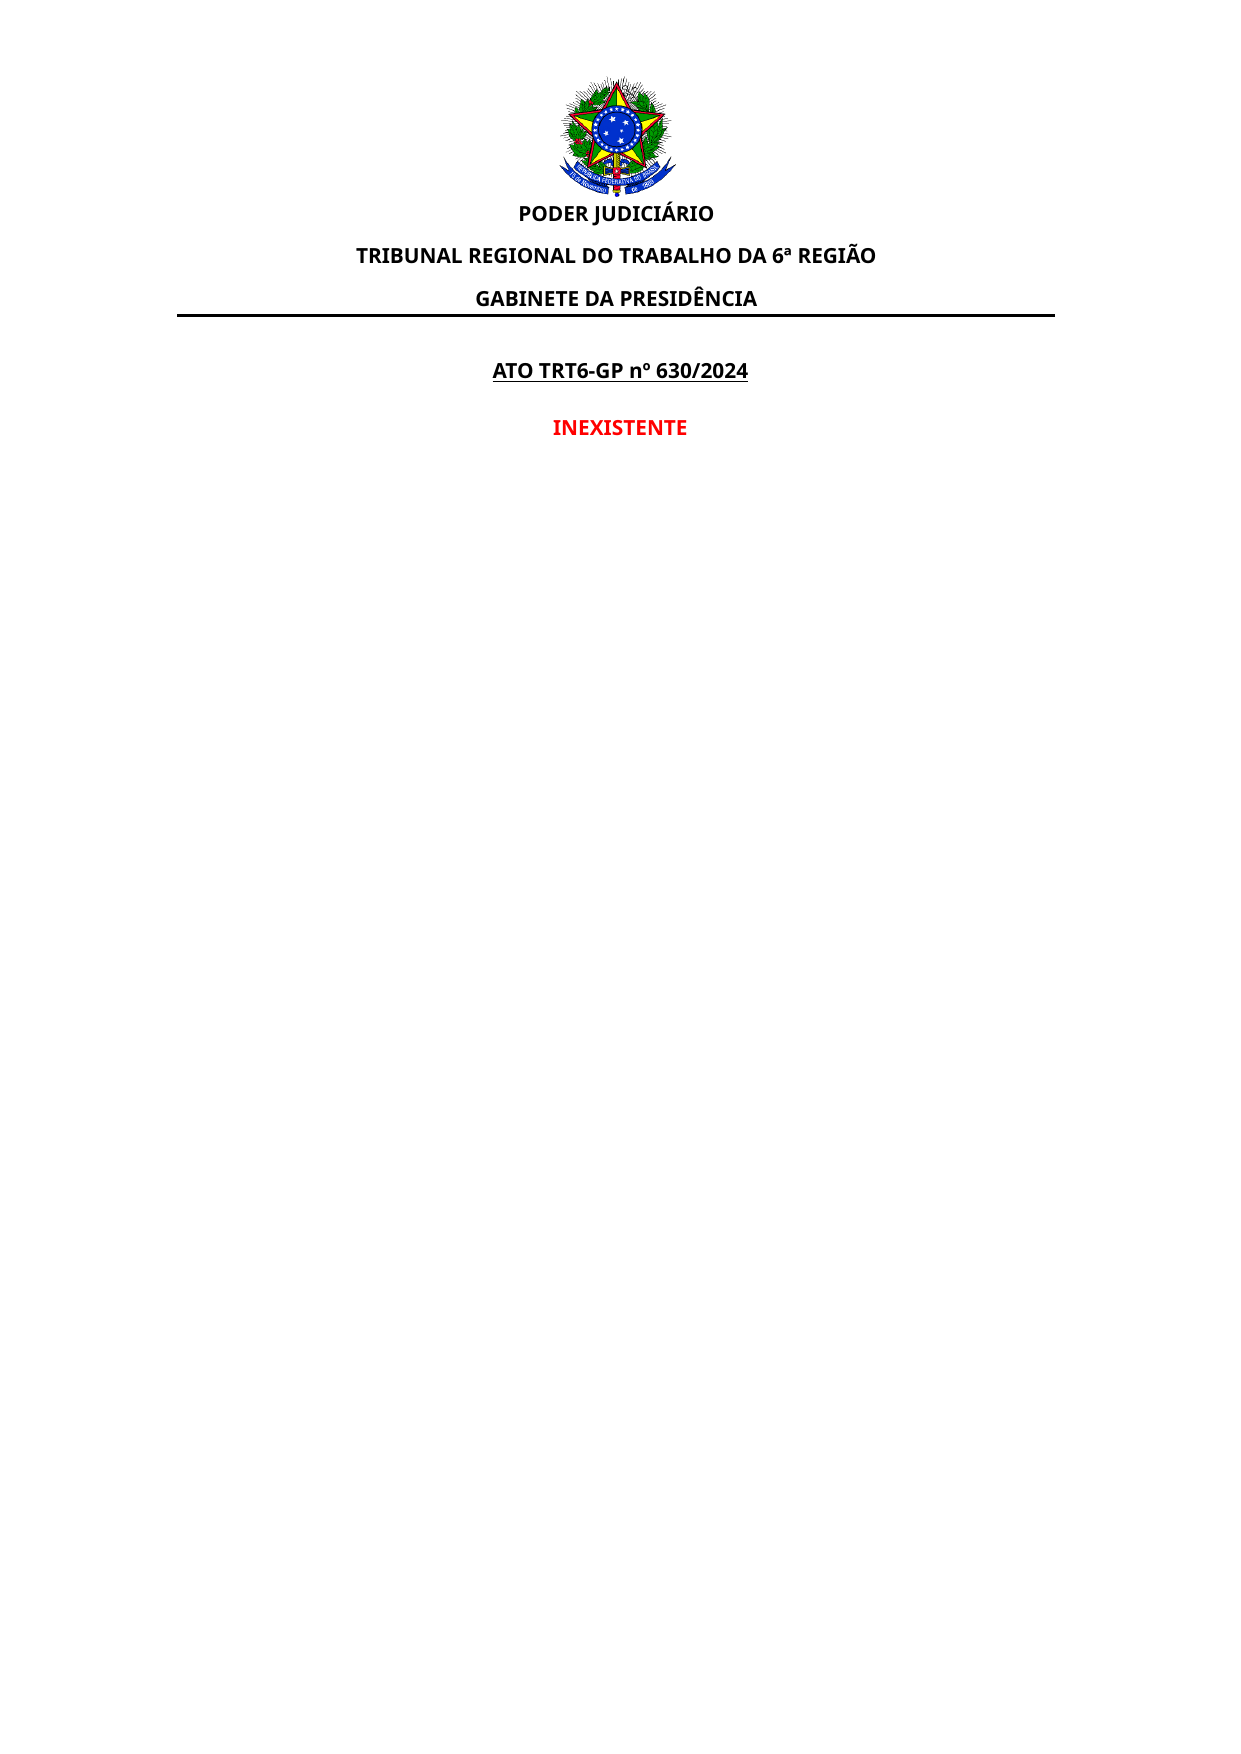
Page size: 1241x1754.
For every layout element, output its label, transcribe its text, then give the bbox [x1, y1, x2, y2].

text INEXISTENTE [177, 413, 1063, 442]
text ATO TRT6-GP nº 630/2024 [177, 357, 1063, 385]
picture [553, 73, 679, 199]
